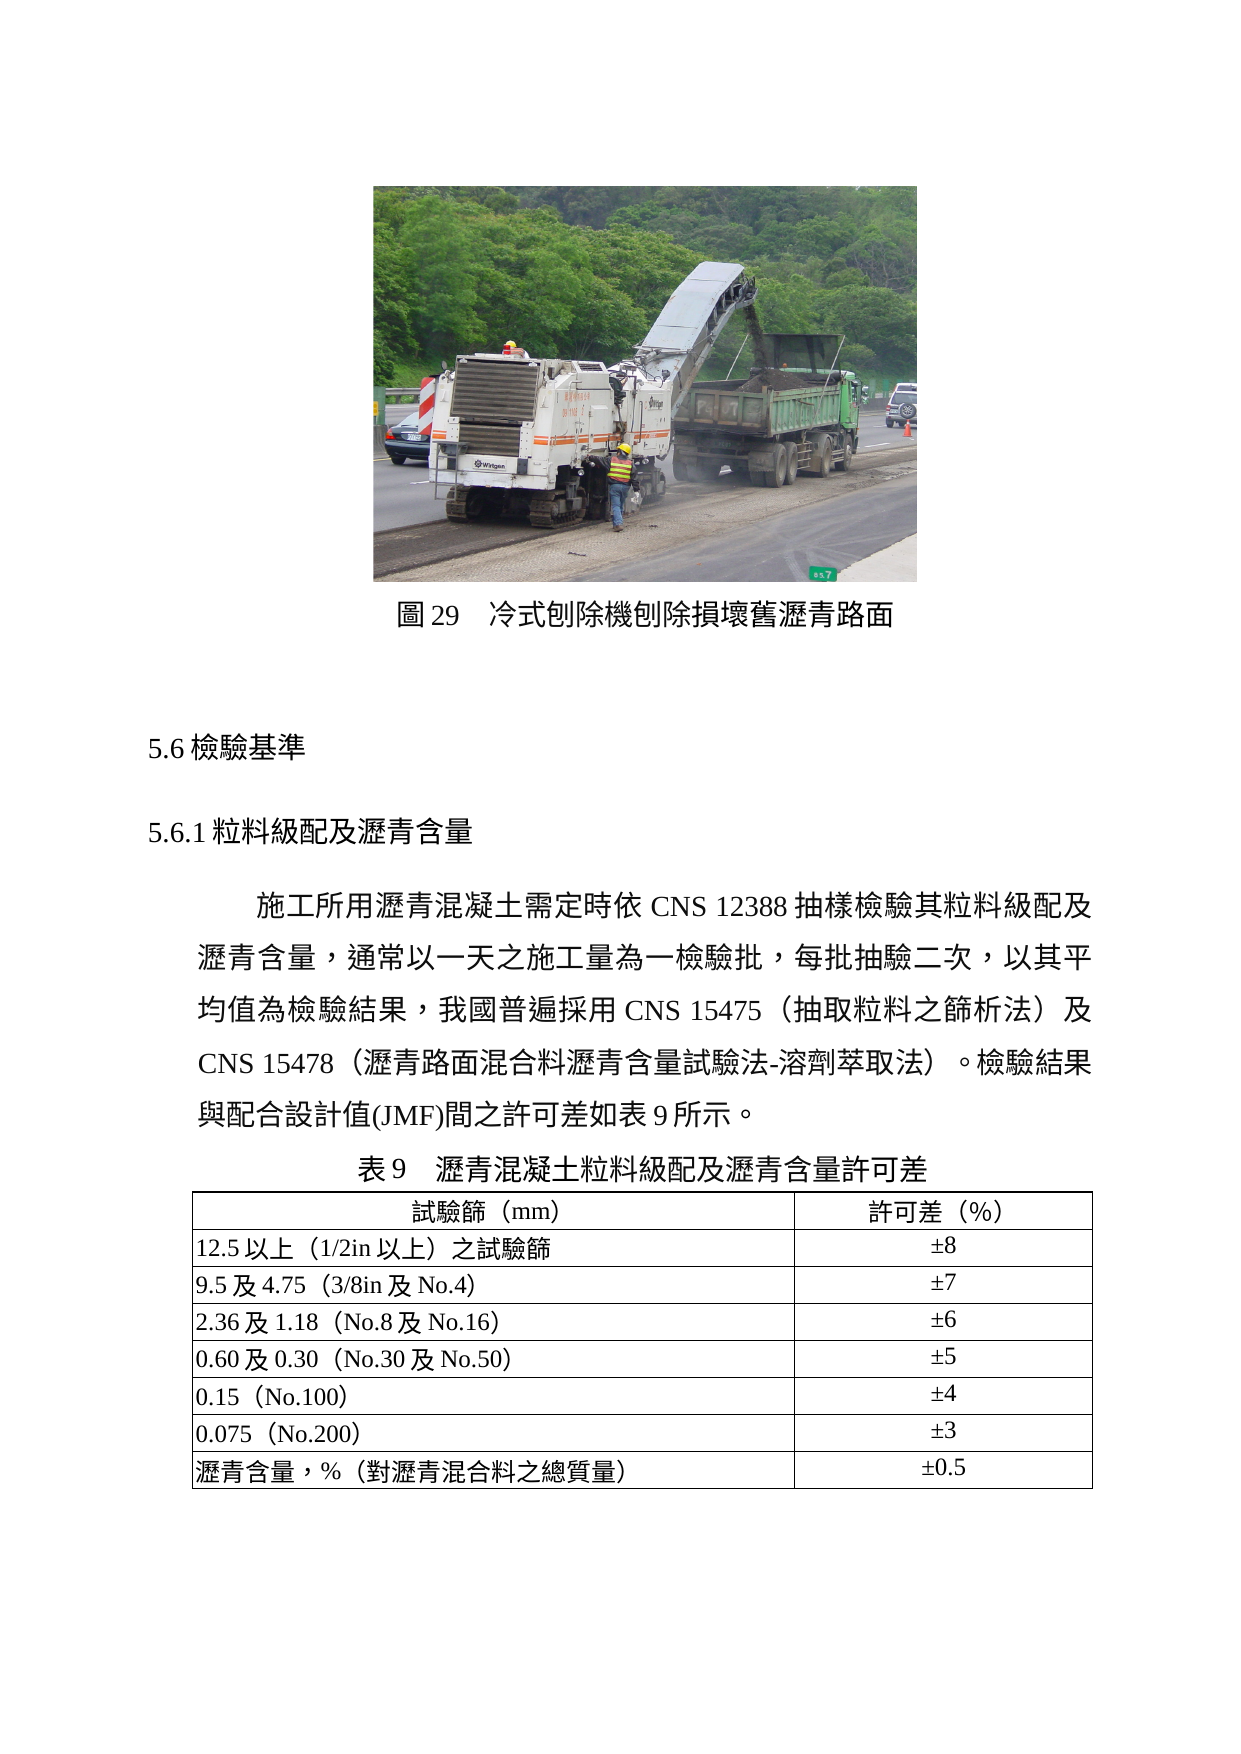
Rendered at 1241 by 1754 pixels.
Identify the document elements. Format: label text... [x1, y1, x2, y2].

table_cell ±5 [795, 1341, 1092, 1377]
table_header 表9 瀝青混凝土粒料級配及瀝青含量許可差 [193, 1145, 1092, 1191]
subtitle 5.6檢驗基準 [148, 725, 1092, 767]
table_cell 0.075（No.200） [193, 1415, 794, 1451]
text 圖29 冷式刨除機刨除損壞舊瀝青路面 [198, 591, 1092, 633]
table_cell ±7 [795, 1267, 1092, 1303]
table_cell ±6 [795, 1304, 1092, 1340]
table_cell 瀝青含量，%（對瀝青混合料之總質量） [193, 1452, 794, 1488]
table_cell ±4 [795, 1378, 1092, 1414]
table_cell 0.15（No.100） [193, 1378, 794, 1414]
table_cell ±0.5 [795, 1452, 1092, 1488]
text 施工所用瀝青混凝土需定時依CNS 12388抽樣檢驗其粒料級配及瀝青含量，通常以一天之施工量為一檢驗批，每批抽驗二次，以其平均值為檢驗結果，我國普遍採用CNS 15475（抽取粒料之篩析法）及CNS 15478（瀝青路面混合料瀝青含量試驗法-溶劑萃取法）。檢驗結果與配合設計值(JMF)間之許可差如表9所示。 [198, 882, 1092, 1134]
table_cell 0.60及0.30（No.30及No.50） [193, 1341, 794, 1377]
picture [373, 186, 917, 582]
table_cell 2.36及1.18（No.8及No.16） [193, 1304, 794, 1340]
table_cell 12.5以上（1/2in以上）之試驗篩 [193, 1230, 794, 1266]
table_cell 9.5及4.75（3/8in及No.4） [193, 1267, 794, 1303]
table_cell 許可差（％） [795, 1193, 1092, 1228]
table_cell 試驗篩（mm） [193, 1193, 794, 1228]
table_cell ±8 [795, 1230, 1092, 1266]
subtitle 5.6.1粒料級配及瀝青含量 [148, 809, 1092, 851]
table_cell ±3 [795, 1415, 1092, 1451]
